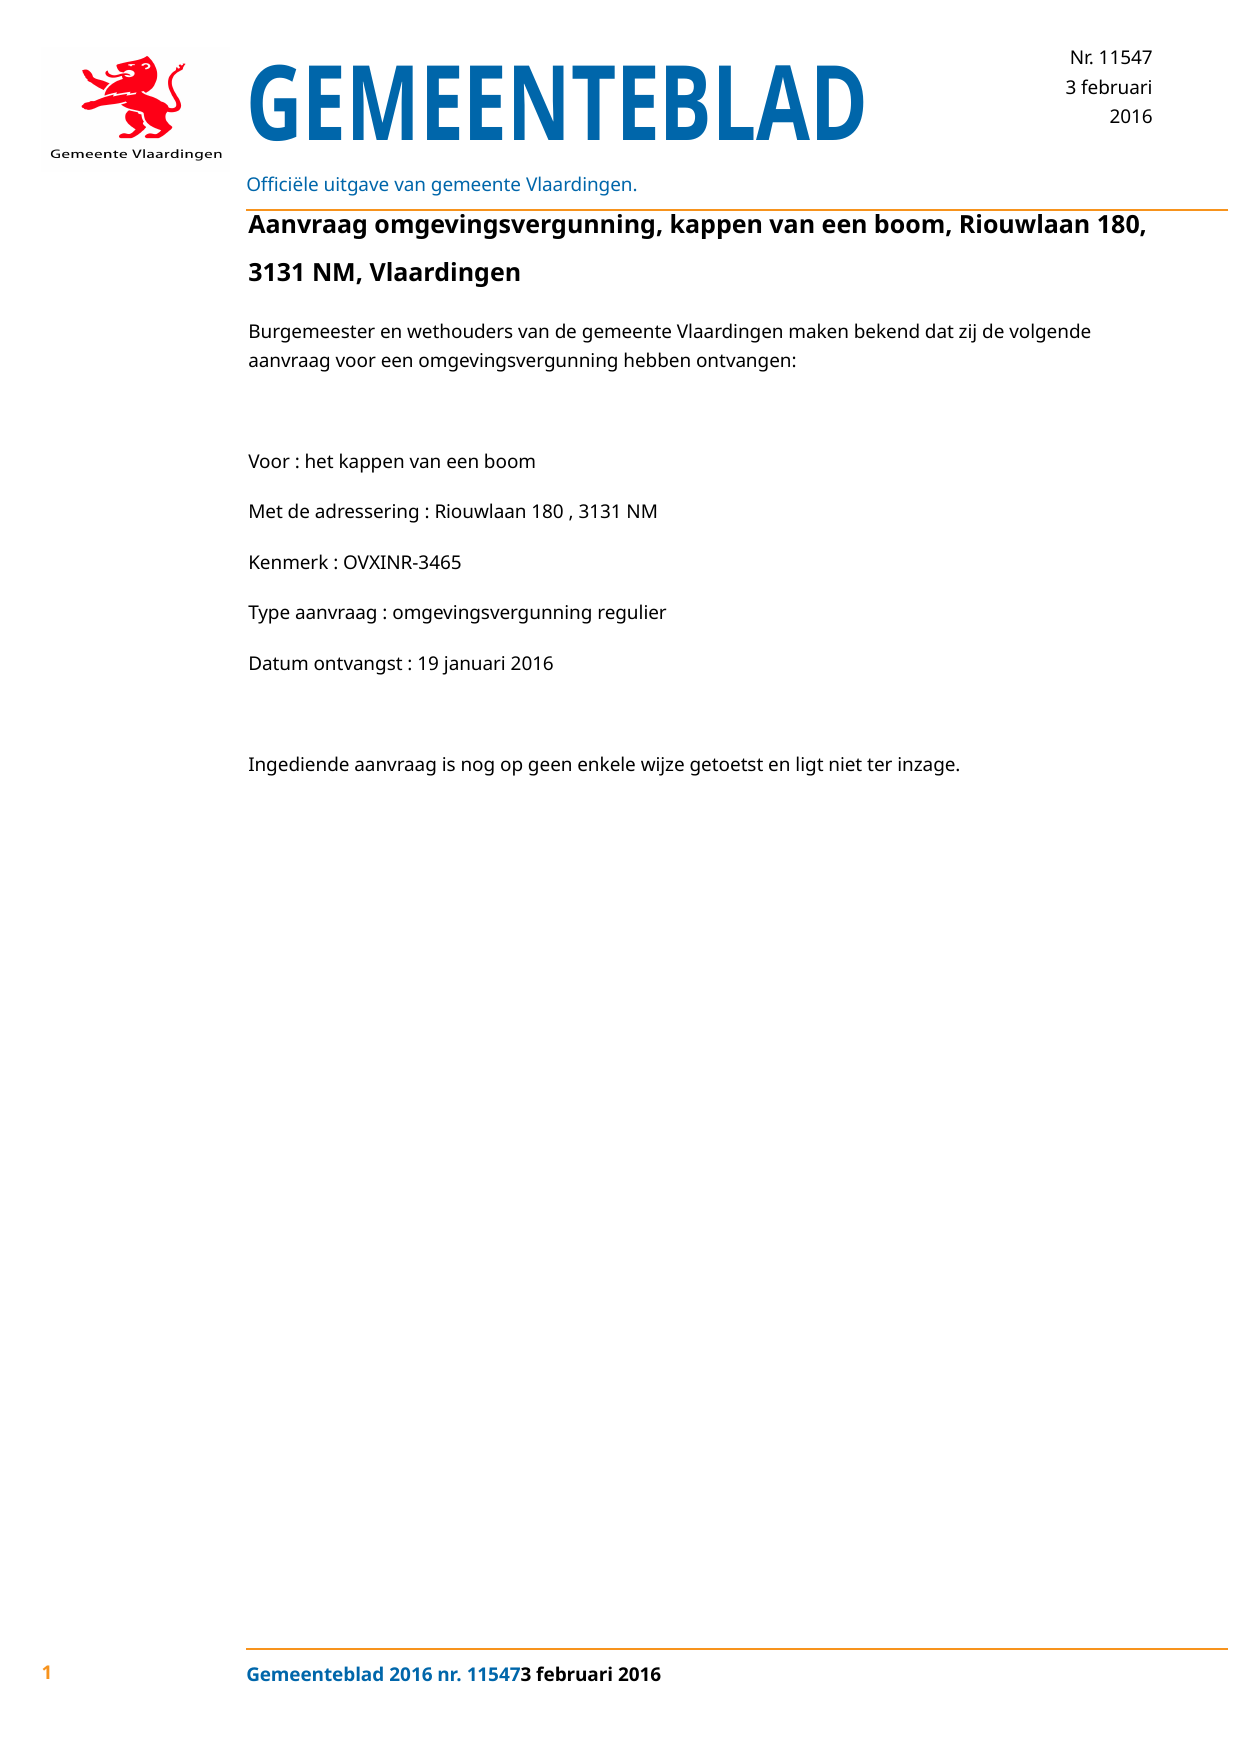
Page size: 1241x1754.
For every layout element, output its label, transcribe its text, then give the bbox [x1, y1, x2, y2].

text Ingediende aanvraag is nog op geen enkele wijze getoetst en ligt niet ter inzage. [248, 751, 1152, 777]
text Datum ontvangst : 19 januari 2016 [248, 650, 1152, 676]
picture [41, 47, 231, 172]
text Aanvraag omgevingsvergunning, kappen van een boom, Riouwlaan 180, 3131 NM, Vlaardingen [248, 211, 1152, 288]
text Voor : het kappen van een boom [248, 448, 1152, 474]
text Burgemeester en wethouders van de gemeente Vlaardingen maken bekend dat zij de volgende aanvraag voor een omgevingsvergunning hebben ontvangen: [248, 318, 1152, 373]
text Kenmerk : OVXINR-3465 [248, 549, 1152, 575]
text Type aanvraag : omgevingsvergunning regulier [248, 599, 1152, 625]
text Met de adressering : Riouwlaan 180 , 3131 NM [248, 499, 1152, 524]
